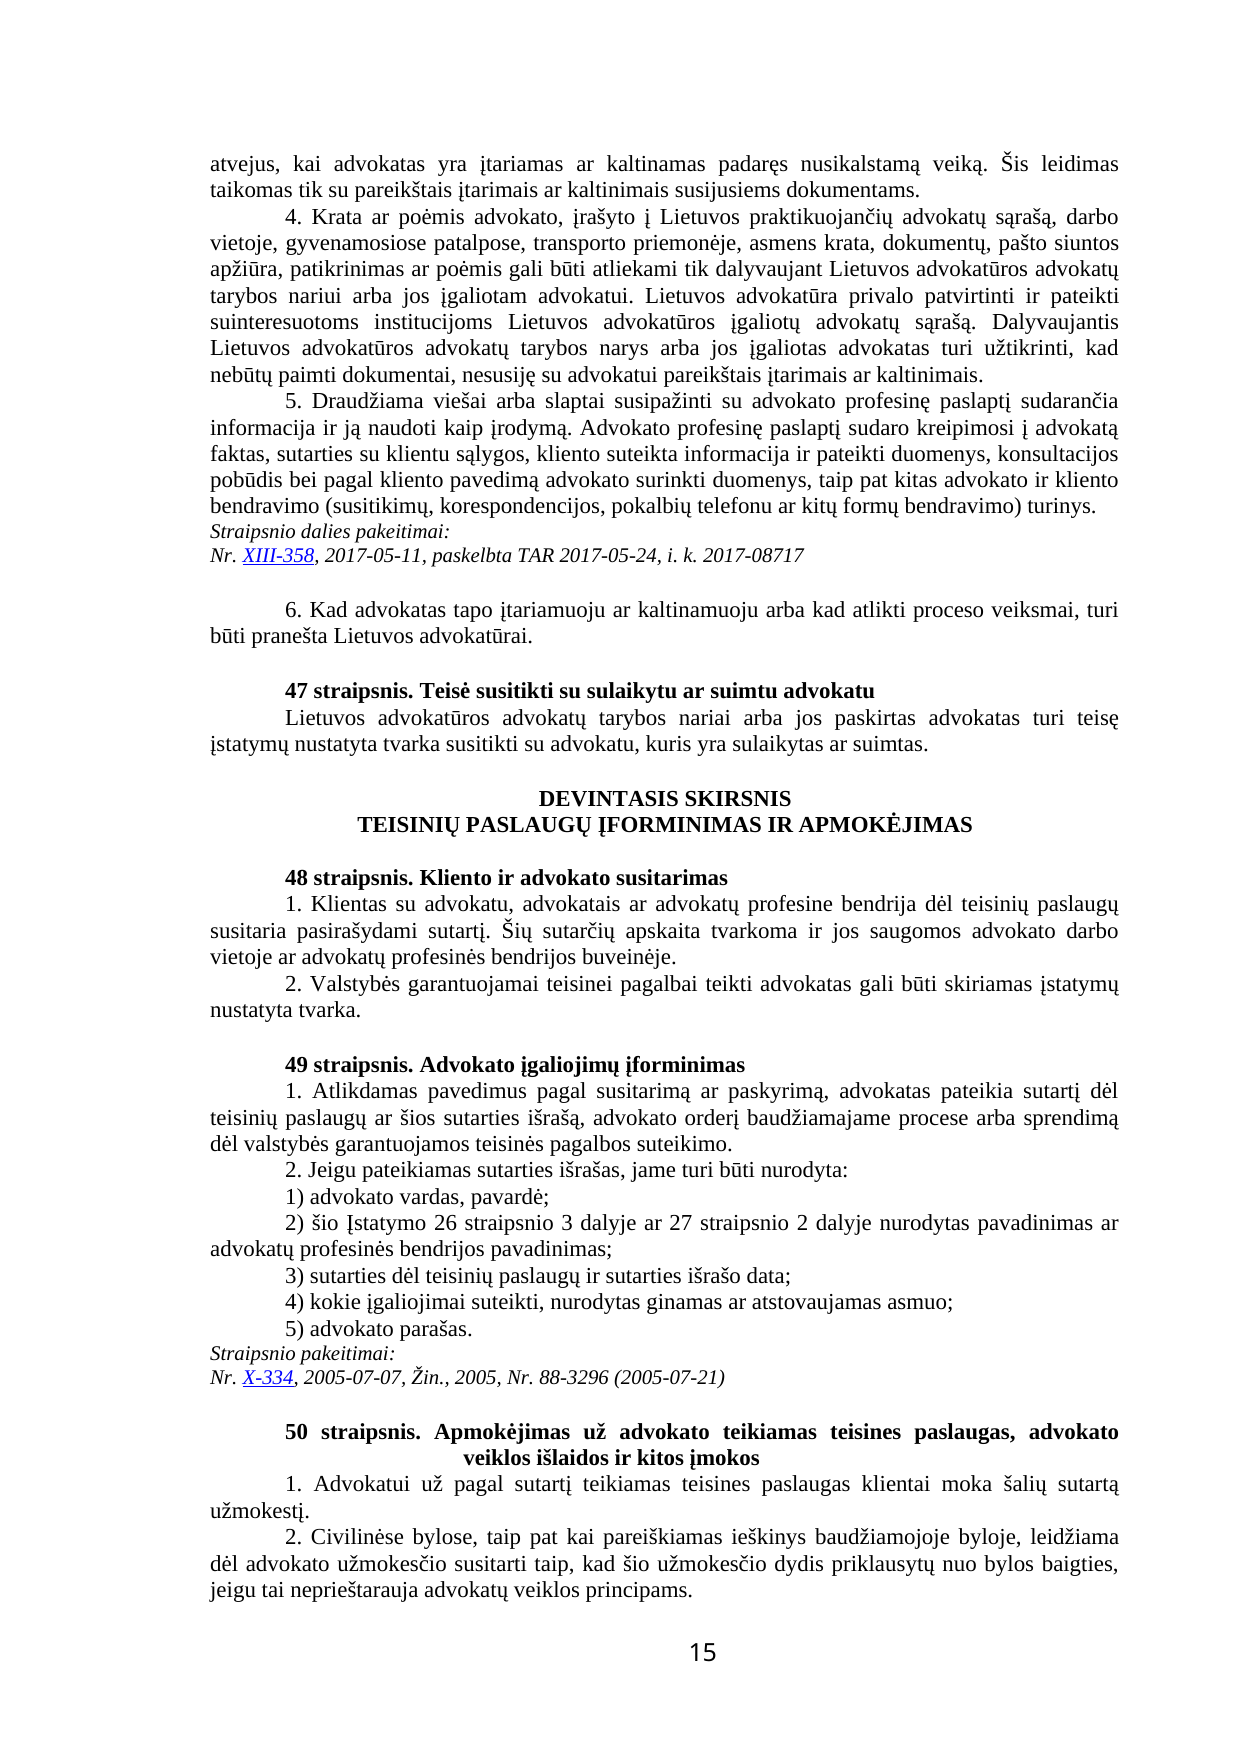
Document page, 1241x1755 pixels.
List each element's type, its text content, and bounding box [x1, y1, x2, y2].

text atvejus, kai advokatas yra įtariamas ar kaltinamas padaręs nusikalstamą veiką. Šis leidimas taikomas tik su pareikštais įtarimais ar kaltinimais susijusiems dokumentams. [210, 150, 1120, 203]
text Nr. X-334, 2005-07-07, Žin., 2005, Nr. 88-3296 (2005-07-21) [210, 1365, 1120, 1389]
text 48 straipsnis. Kliento ir advokato susitarimas [210, 864, 1120, 891]
text 1. Klientas su advokatu, advokatais ar advokatų profesine bendrija dėl teisinių paslaugų susitaria pasirašydami sutartį. Šių sutarčių apskaita tvarkoma ir jos saugomos advokato darbo vietoje ar advokatų profesinės bendrijos buveinėje. [210, 891, 1120, 969]
text TEISINIŲ PASLAUGŲ ĮFORMINIMAS IR APMOKĖJIMAS [210, 811, 1120, 838]
text 2. Valstybės garantuojamai teisinei pagalbai teikti advokatas gali būti skiriamas įstatymų nustatyta tvarka. [210, 969, 1120, 1022]
text Nr. XIII-358, 2017-05-11, paskelbta TAR 2017-05-24, i. k. 2017-08717 [210, 543, 1120, 567]
text 1) advokato vardas, pavardė; [210, 1183, 1120, 1209]
text 2. Jeigu pateikiamas sutarties išrašas, jame turi būti nurodyta: [210, 1156, 1120, 1183]
text 49 straipsnis. Advokato įgaliojimų įforminimas [210, 1051, 1120, 1077]
text 4. Krata ar poėmis advokato, įrašyto į Lietuvos praktikuojančių advokatų sąrašą, darbo vietoje, gyvenamosiose patalpose, transporto priemonėje, asmens krata, dokumentų, pašto siuntos apžiūra, patikrinimas ar poėmis gali būti atliekami tik dalyvaujant Lietuvos advokatūros advokatų tarybos nariui arba jos įgaliotam advokatui. Lietuvos advokatūra privalo patvirtinti ir pateikti suinteresuotoms institucijoms Lietuvos advokatūros įgaliotų advokatų sąrašą. Dalyvaujantis Lietuvos advokatūros advokatų tarybos narys arba jos įgaliotas advokatas turi užtikrinti, kad nebūtų paimti dokumentai, nesusiję su advokatui pareikštais įtarimais ar kaltinimais. [210, 203, 1120, 387]
text 3) sutarties dėl teisinių paslaugų ir sutarties išrašo data; [210, 1262, 1120, 1288]
text 4) kokie įgaliojimai suteikti, nurodytas ginamas ar atstovaujamas asmuo; [210, 1288, 1120, 1314]
text Straipsnio dalies pakeitimai: [210, 519, 1120, 543]
text 2. Civilinėse bylose, taip pat kai pareiškiamas ieškinys baudžiamojoje byloje, leidžiama dėl advokato užmokesčio susitarti taip, kad šio užmokesčio dydis priklausytų nuo bylos baigties, jeigu tai neprieštarauja advokatų veiklos principams. [210, 1523, 1120, 1602]
text 1. Advokatui už pagal sutartį teikiamas teisines paslaugas klientai moka šalių sutartą užmokestį. [210, 1471, 1120, 1523]
text 47 straipsnis. Teisė susitikti su sulaikytu ar suimtu advokatu [210, 677, 1120, 704]
text 5. Draudžiama viešai arba slaptai susipažinti su advokato profesinę paslaptį sudarančia informacija ir ją naudoti kaip įrodymą. Advokato profesinę paslaptį sudaro kreipimosi į advokatą faktas, sutarties su klientu sąlygos, kliento suteikta informacija ir pateikti duomenys, konsultacijos pobūdis bei pagal kliento pavedimą advokato surinkti duomenys, taip pat kitas advokato ir kliento bendravimo (susitikimų, korespondencijos, pokalbių telefonu ar kitų formų bendravimo) turinys. [210, 387, 1120, 519]
text 50 straipsnis. Apmokėjimas už advokato teikiamas teisines paslaugas, advokato veiklos išlaidos ir kitos įmokos [285, 1418, 1120, 1471]
text DEVINTASIS SKIRSNIS [210, 785, 1120, 811]
text 1. Atlikdamas pavedimus pagal susitarimą ar paskyrimą, advokatas pateikia sutartį dėl teisinių paslaugų ar šios sutarties išrašą, advokato orderį baudžiamajame procese arba sprendimą dėl valstybės garantuojamos teisinės pagalbos suteikimo. [210, 1077, 1120, 1156]
text 2) šio Įstatymo 26 straipsnio 3 dalyje ar 27 straipsnio 2 dalyje nurodytas pavadinimas ar advokatų profesinės bendrijos pavadinimas; [210, 1209, 1120, 1262]
text 6. Kad advokatas tapo įtariamuoju ar kaltinamuoju arba kad atlikti proceso veiksmai, turi būti pranešta Lietuvos advokatūrai. [210, 596, 1120, 648]
text 5) advokato parašas. [210, 1314, 1120, 1341]
text Straipsnio pakeitimai: [210, 1341, 1120, 1365]
text Lietuvos advokatūros advokatų tarybos nariai arba jos paskirtas advokatas turi teisę įstatymų nustatyta tvarka susitikti su advokatu, kuris yra sulaikytas ar suimtas. [210, 704, 1120, 756]
